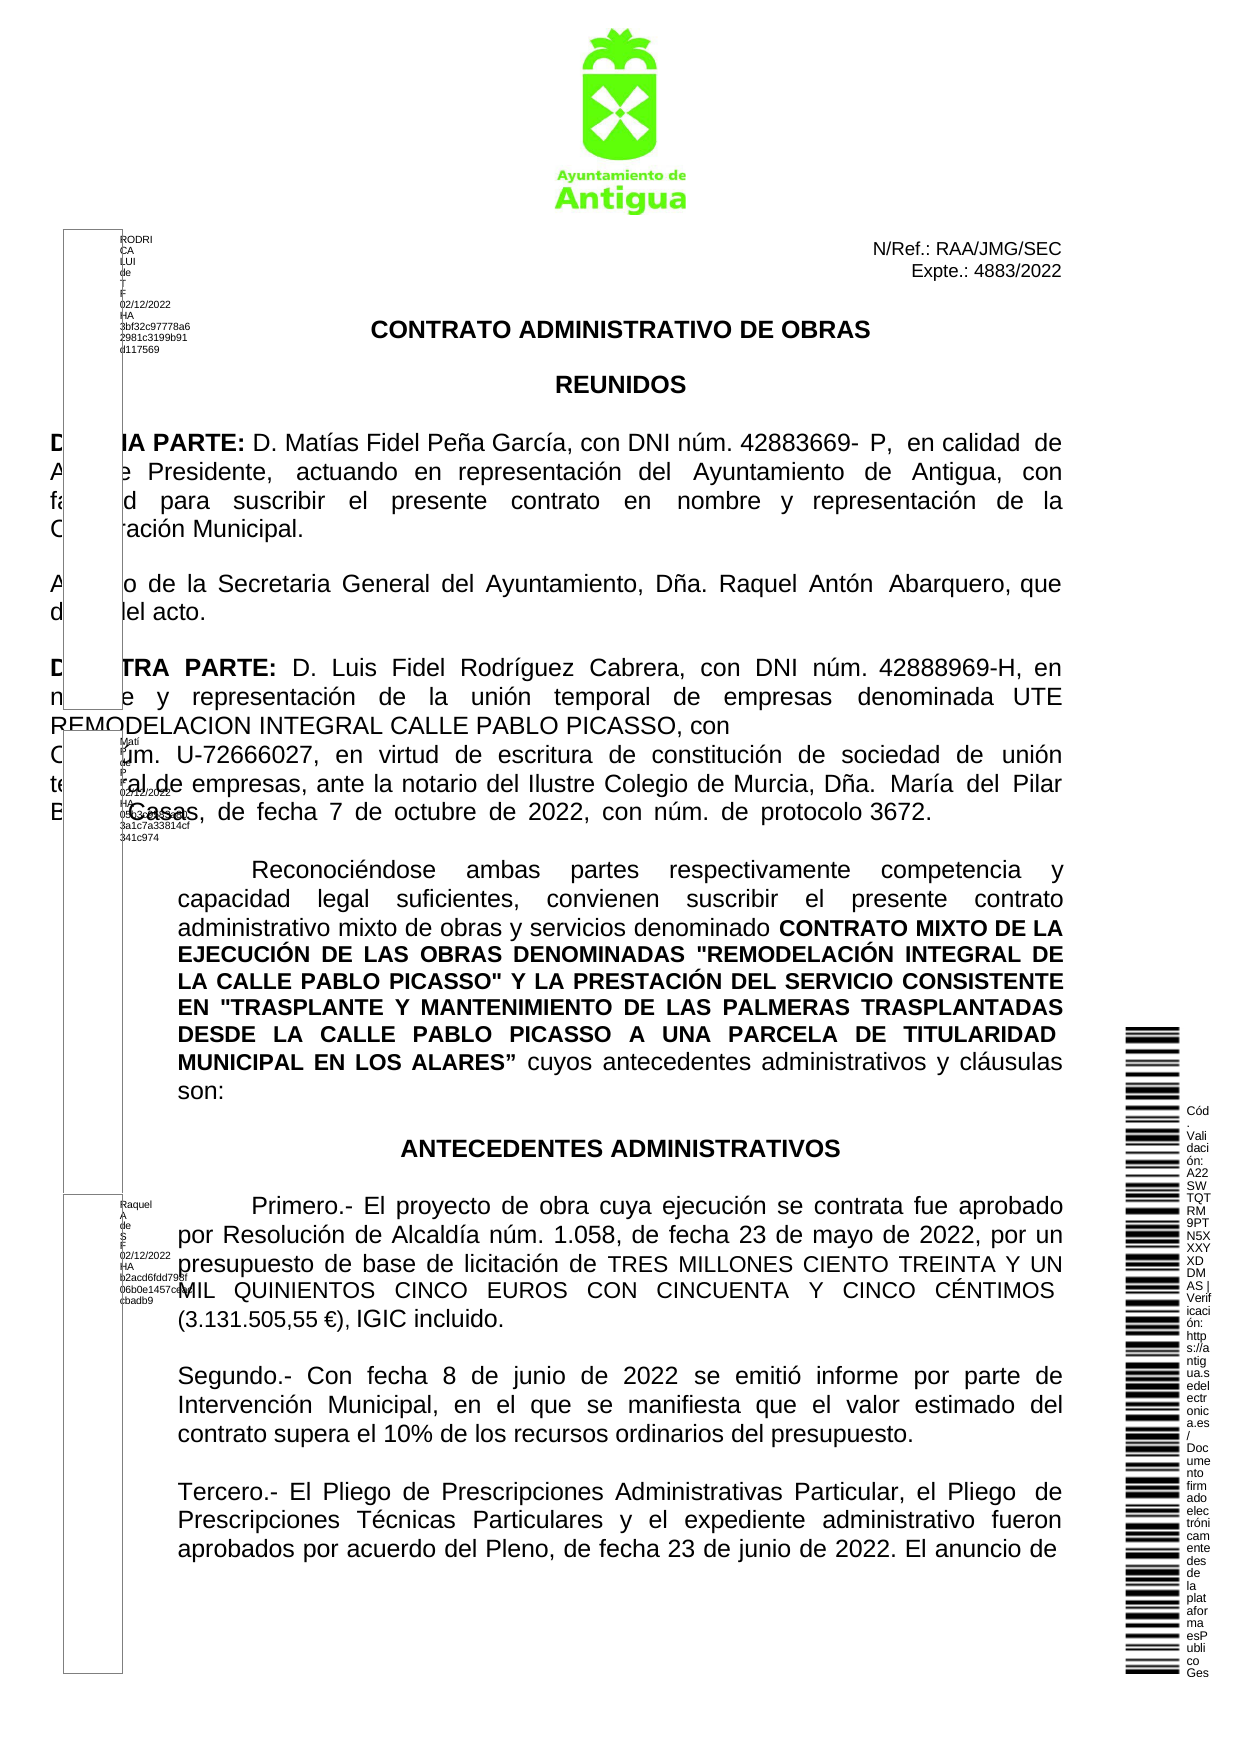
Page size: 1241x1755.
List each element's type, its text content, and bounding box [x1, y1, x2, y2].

text MUNICIPAL EN LOS ALARES” cuyos antecedentes administrativos y cláusulas son: [177, 1047, 1063, 1105]
text Reconociéndose ambas partes respectivamente competencia y capacidad legal suficientes, convienen suscribir el presente contrato administrativo mixto de obras y servicios denominado CONTRATO MIXTO DE LA EJECUCIÓN DE LAS OBRAS DENOMINADAS "REMODELACIÓN INTEGRAL DE LA CALLE PABLO PICASSO" Y LA PRESTACIÓN DEL SERVICIO CONSISTENTE EN "TRASPLANTE Y MANTENIMIENTO DE LAS PALMERAS TRASPLANTADAS DESDE LA CALLE PABLO PICASSO A UNA PARCELA DE TITULARIDAD [177, 855, 1064, 1047]
text CIF núm. U-72666027, en virtud de escritura de constitución de sociedad de unión temporal de empresas, ante la notario del Ilustre Colegio de Murcia, Dña. María del Pilar Berral Casas, de fecha 7 de octubre de 2022, con núm. de protocolo 3672. [123, 740, 1062, 826]
text DE OTRA PARTE: D. Luis Fidel Rodríguez Cabrera, con DNI núm. 42888969-H, en nombre y representación de la unión temporal de empresas denominada UTE REMODELACION INTEGRAL CALLE PABLO PICASSO, con [50, 653, 1063, 1193]
text Primero.- El proyecto de obra cuya ejecución se contrata fue aprobado por Resolución de Alcaldía núm. 1.058, de fecha 23 de mayo de 2022, por un presupuesto de base de licitación de TRES MILLONES CIENTO TREINTA Y UN MIL QUINIENTOS CINCO EUROS CON CINCUENTA Y CINCO CÉNTIMOS [177, 1191, 1063, 1304]
text Cód. Validación: A22SWTQTRM9PTN5XXXYXDDMAS | Verificación: https://antigua.sedelectronica.es/ Documento firmado electrónicamente desde la plataforma esPublico Gestiona | Página 1 de 5 [1186, 1105, 1212, 1676]
text Primero.- El proyecto de obra cuya ejecución se contrata fue aprobado por Resolución de Alcaldía núm. 1.058, de fecha 23 de mayo de 2022, por un presupuesto de base de licitación de TRES MILLONES CIENTO TREINTA Y UN MIL QUINIENTOS CINCO EUROS CON CINCUENTA Y CINCO CÉNTIMOS [64, 1195, 122, 1673]
text Segundo.- Con fecha 8 de junio de 2022 se emitió informe por parte de Intervención Municipal, en el que se manifiesta que el valor estimado del contrato supera el 10% de los recursos ordinarios del presupuesto. [177, 1361, 1063, 1448]
subtitle CONTRATO ADMINISTRATIVO DE OBRAS REUNIDOS [369, 315, 872, 398]
text DE UNA PARTE: D. Matías Fidel Peña García, con DNI núm. 42883669- P, en calidad de Alcalde Presidente, actuando en representación del Ayuntamiento de Antigua, con facultad para suscribir el presente contrato en nombre y representación de la Corporación Municipal. [123, 428, 1063, 543]
text [1213, 1304, 1241, 1333]
text Tercero.- El Pliego de Prescripciones Administrativas Particular, el Pliego de Prescripciones Técnicas Particulares y el expediente administrativo fueron aprobados por acuerdo del Pleno, de fecha 23 de junio de 2022. El anuncio de [177, 1477, 1062, 1563]
subtitle ANTECEDENTES ADMINISTRATIVOS [123, 1133, 1125, 1162]
text (3.131.505,55 €), IGIC incluido. [177, 1304, 1125, 1333]
text Asistido de la Secretaria General del Ayuntamiento, Dña. Raquel Antón Abarquero, que da fe del acto. [123, 571, 1062, 626]
